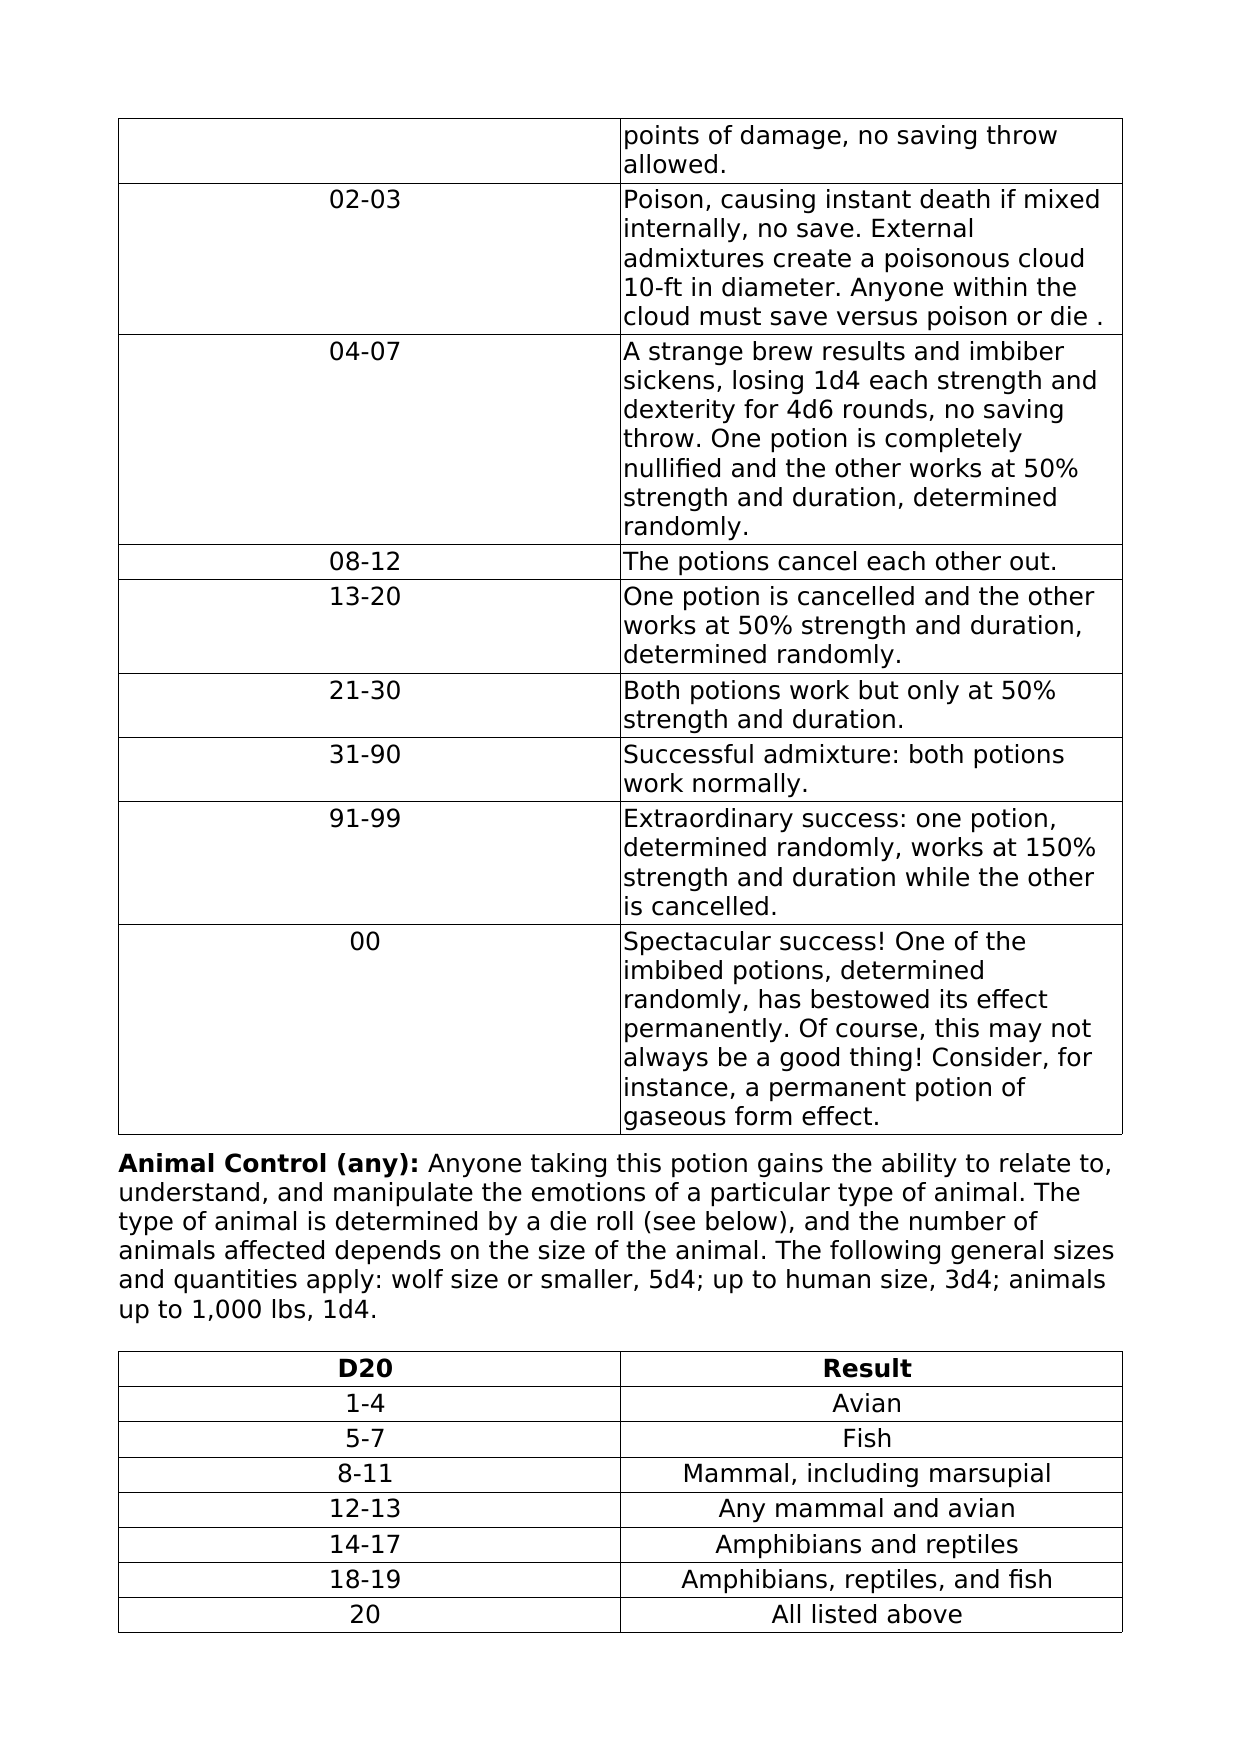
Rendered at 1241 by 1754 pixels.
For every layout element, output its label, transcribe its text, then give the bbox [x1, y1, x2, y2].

table_cell Fish [621, 1422, 1122, 1457]
table_cell Amphibians, reptiles, and fish [621, 1563, 1122, 1597]
table_cell 00 [119, 925, 620, 1134]
table_cell 14-17 [119, 1528, 620, 1562]
table_cell 1-4 [119, 1387, 620, 1421]
table_cell 12-13 [119, 1493, 620, 1527]
table_cell 21-30 [119, 674, 620, 737]
table_cell 08-12 [119, 545, 620, 579]
table_cell 13-20 [119, 580, 620, 673]
table_cell Avian [621, 1387, 1122, 1421]
table_cell 8-11 [119, 1458, 620, 1492]
table_cell 04-07 [119, 335, 620, 544]
table_cell Both potions work but only at 50% strength and duration. [621, 674, 1122, 737]
table_cell The potions cancel each other out. [621, 545, 1122, 579]
table_cell Amphibians and reptiles [621, 1528, 1122, 1562]
table_cell [119, 119, 620, 182]
table_cell 91-99 [119, 802, 620, 924]
table_header D20 [119, 1352, 620, 1386]
table_cell 5-7 [119, 1422, 620, 1457]
table_cell One potion is cancelled and the other works at 50% strength and duration, determined randomly. [621, 580, 1122, 673]
table_cell Any mammal and avian [621, 1493, 1122, 1527]
table_cell A strange brew results and imbiber sickens, losing 1d4 each strength and dexterity for 4d6 rounds, no saving throw. One potion is completely nullified and the other works at 50% strength and duration, determined randomly. [621, 335, 1122, 544]
table_cell 02-03 [119, 184, 620, 334]
table_cell Poison, causing instant death if mixed internally, no save. External admixtures create a poisonous cloud 10-ft in diameter. Anyone within the cloud must save versus poison or die . [621, 184, 1122, 334]
table_cell All listed above [621, 1598, 1122, 1632]
table_cell Mammal, including marsupial [621, 1458, 1122, 1492]
table_header Result [621, 1352, 1122, 1386]
text Animal Control (any): Anyone taking this potion gains the ability to relate to, understand, and manipulate the emotions of a particular type of animal. The type of animal is determined by a die roll (see below), and the number of animals affected depends on the size of the animal. The following general sizes and quantities apply: wolf size or smaller, 5d4; up to human size, 3d4; animals up to 1,000 lbs, 1d4. [118, 1149, 1122, 1324]
table_cell points of damage, no saving throw allowed. [621, 119, 1122, 182]
table_cell 20 [119, 1598, 620, 1632]
table_cell Extraordinary success: one potion, determined randomly, works at 150% strength and duration while the other is cancelled. [621, 802, 1122, 924]
table_cell 18-19 [119, 1563, 620, 1597]
table_cell 31-90 [119, 738, 620, 801]
table_cell Successful admixture: both potions work normally. [621, 738, 1122, 801]
table_cell Spectacular success! One of the imbibed potions, determined randomly, has bestowed its effect permanently. Of course, this may not always be a good thing! Consider, for instance, a permanent potion of gaseous form effect. [621, 925, 1122, 1134]
